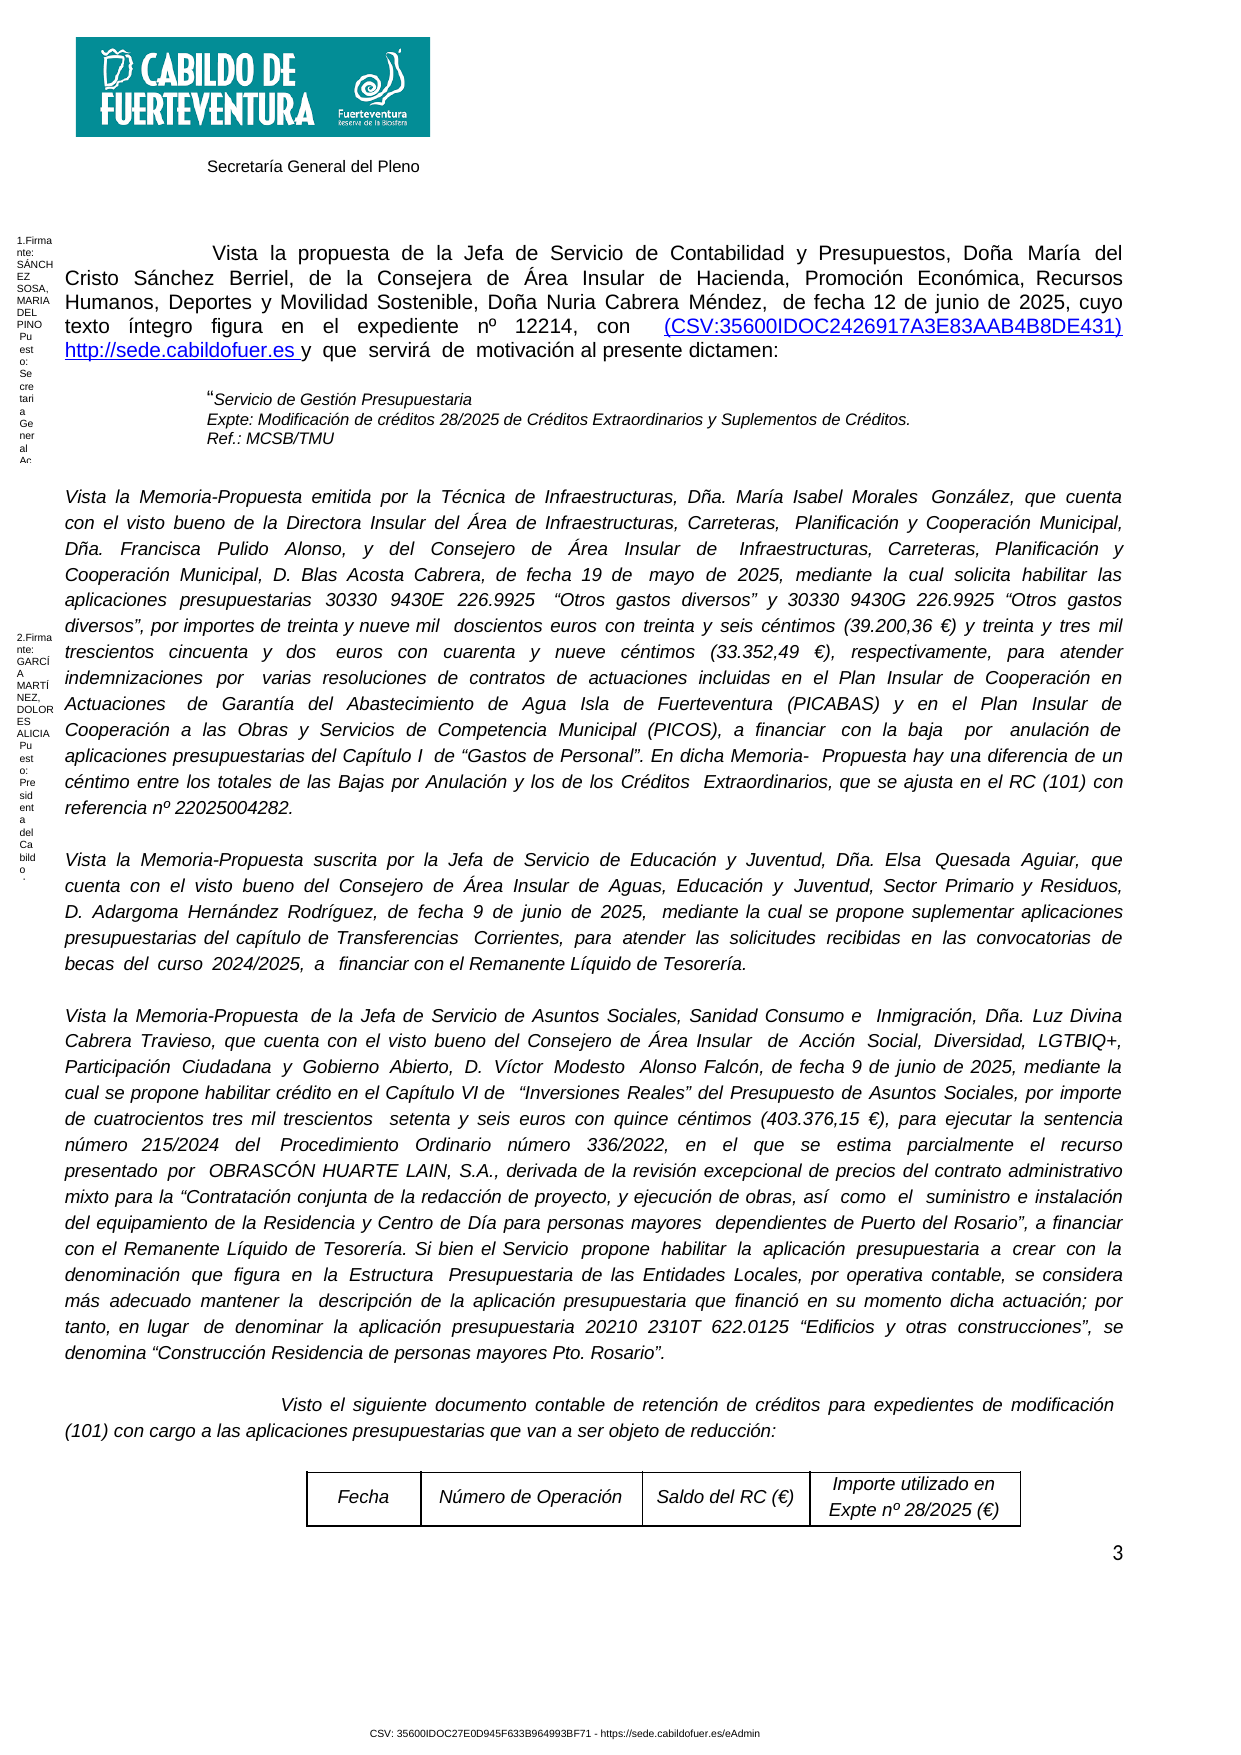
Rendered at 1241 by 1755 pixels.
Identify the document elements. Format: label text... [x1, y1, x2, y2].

text Vista la Memoria-Propuesta suscrita por la Jefa de Servicio de Educación y Juventud, Dña. Elsa Quesada Aguiar, que cuenta con el visto bueno del Consejero de Área Insular de Aguas, Educación y Juventud, Sector Primario y Residuos, D. Adargoma Hernández Rodríguez, de fecha 9 de junio de 2025, mediante la cual se propone suplementar aplicaciones presupuestarias del capítulo de Transferencias Corrientes, para atender las solicitudes recibidas en las convocatorias de becas del curso 2024/2025, a financiar con el Remanente Líquido de Tesorería. [64, 849, 1123, 974]
text Puesto: Secretaria General Acctal. del Pleno Fecha Firma: 20/06/2025 08:53:41 [19, 331, 37, 463]
table_header Importe utilizado en Expte nº 28/2025 (€) [811, 1473, 1020, 1525]
subtitle Vista la propuesta de la Jefa de Servicio de Contabilidad y Presupuestos, Doña María del Cristo Sánchez Berriel, de la Consejera de Área Insular de Hacienda, Promoción Económica, Recursos Humanos, Deportes y Movilidad Sostenible, Doña Nuria Cabrera Méndez, de fecha 12 de junio de 2025, cuyo texto íntegro figura en el expediente nº 12214, con (CSV:35600IDOC2426917A3E83AAB4B8DE431) http://sede.cabildofuer.es y que servirá de motivación al presente dictamen: [64, 241, 1123, 362]
text 1.Firmante: SÁNCHEZ SOSA,MARIA DEL PINO [17, 234, 54, 330]
text (101) con cargo a las aplicaciones presupuestarias que van a ser objeto de reducción: [64, 1419, 1241, 1441]
text Vista la Memoria-Propuesta emitida por la Técnica de Infraestructuras, Dña. María Isabel Morales González, que cuenta con el visto bueno de la Directora Insular del Área de Infraestructuras, Carreteras, Planificación y Cooperación Municipal, Dña. Francisca Pulido Alonso, y del Consejero de Área Insular de Infraestructuras, Carreteras, Planificación y Cooperación Municipal, D. Blas Acosta Cabrera, de fecha 19 de mayo de 2025, mediante la cual solicita habilitar las aplicaciones presupuestarias 30330 9430E 226.9925 “Otros gastos diversos” y 30330 9430G 226.9925 “Otros gastos diversos”, por importes de treinta y nueve mil doscientos euros con treinta y seis céntimos (39.200,36 €) y treinta y tres mil trescientos cincuenta y dos euros con cuarenta y nueve céntimos (33.352,49 €), respectivamente, para atender indemnizaciones por varias resoluciones de contratos de actuaciones incluidas en el Plan Insular de Cooperación en Actuaciones de Garantía del Abastecimiento de Agua Isla de Fuerteventura (PICABAS) y en el Plan Insular de Cooperación a las Obras y Servicios de Competencia Municipal (PICOS), a financiar con la baja por anulación de aplicaciones presupuestarias del Capítulo I de “Gastos de Personal”. En dicha Memoria- Propuesta hay una diferencia de un céntimo entre los totales de las Bajas por Anulación y los de los Créditos Extraordinarios, que se ajusta en el RC (101) con referencia nº 22025004282. [64, 486, 1123, 818]
text “Servicio de Gestión Presupuestaria [207, 386, 1241, 410]
text Visto el siguiente documento contable de retención de créditos para expedientes de modificación [280, 1393, 1241, 1415]
text Expte: Modificación de créditos 28/2025 de Créditos Extraordinarios y Suplementos de Créditos. Ref.: MCSB/TMU [207, 410, 919, 448]
text Vista la Memoria-Propuesta de la Jefa de Servicio de Asuntos Sociales, Sanidad Consumo e Inmigración, Dña. Luz Divina Cabrera Travieso, que cuenta con el visto bueno del Consejero de Área Insular de Acción Social, Diversidad, LGTBIQ+, Participación Ciudadana y Gobierno Abierto, D. Víctor Modesto Alonso Falcón, de fecha 9 de junio de 2025, mediante la cual se propone habilitar crédito en el Capítulo VI de “Inversiones Reales” del Presupuesto de Asuntos Sociales, por importe de cuatrocientos tres mil trescientos setenta y seis euros con quince céntimos (403.376,15 €), para ejecutar la sentencia número 215/2024 del Procedimiento Ordinario número 336/2022, en el que se estima parcialmente el recurso presentado por OBRASCÓN HUARTE LAIN, S.A., derivada de la revisión excepcional de precios del contrato administrativo mixto para la “Contratación conjunta de la redacción de proyecto, y ejecución de obras, así como el suministro e instalación del equipamiento de la Residencia y Centro de Día para personas mayores dependientes de Puerto del Rosario”, a financiar con el Remanente Líquido de Tesorería. Si bien el Servicio propone habilitar la aplicación presupuestaria a crear con la denominación que figura en la Estructura Presupuestaria de las Entidades Locales, por operativa contable, se considera más adecuado mantener la descripción de la aplicación presupuestaria que financió en su momento dicha actuación; por tanto, en lugar de denominar la aplicación presupuestaria 20210 2310T 622.0125 “Edificios y otras construcciones”, se denomina “Construcción Residencia de personas mayores Pto. Rosario”. [64, 1004, 1123, 1363]
subtitle 3 [64, 1538, 1123, 1567]
text Puesto: Presidenta del Cabildo de Fuerteventura Fecha Firma: 20/06/2025 11:44:39 [19, 740, 36, 879]
table_header Fecha [308, 1473, 420, 1525]
table_header Saldo del RC (€) [643, 1473, 809, 1525]
table_header Número de Operación [422, 1473, 642, 1525]
text 2.Firmante: GARCÍA MARTÍNEZ, DOLORES ALICIA [17, 631, 54, 739]
